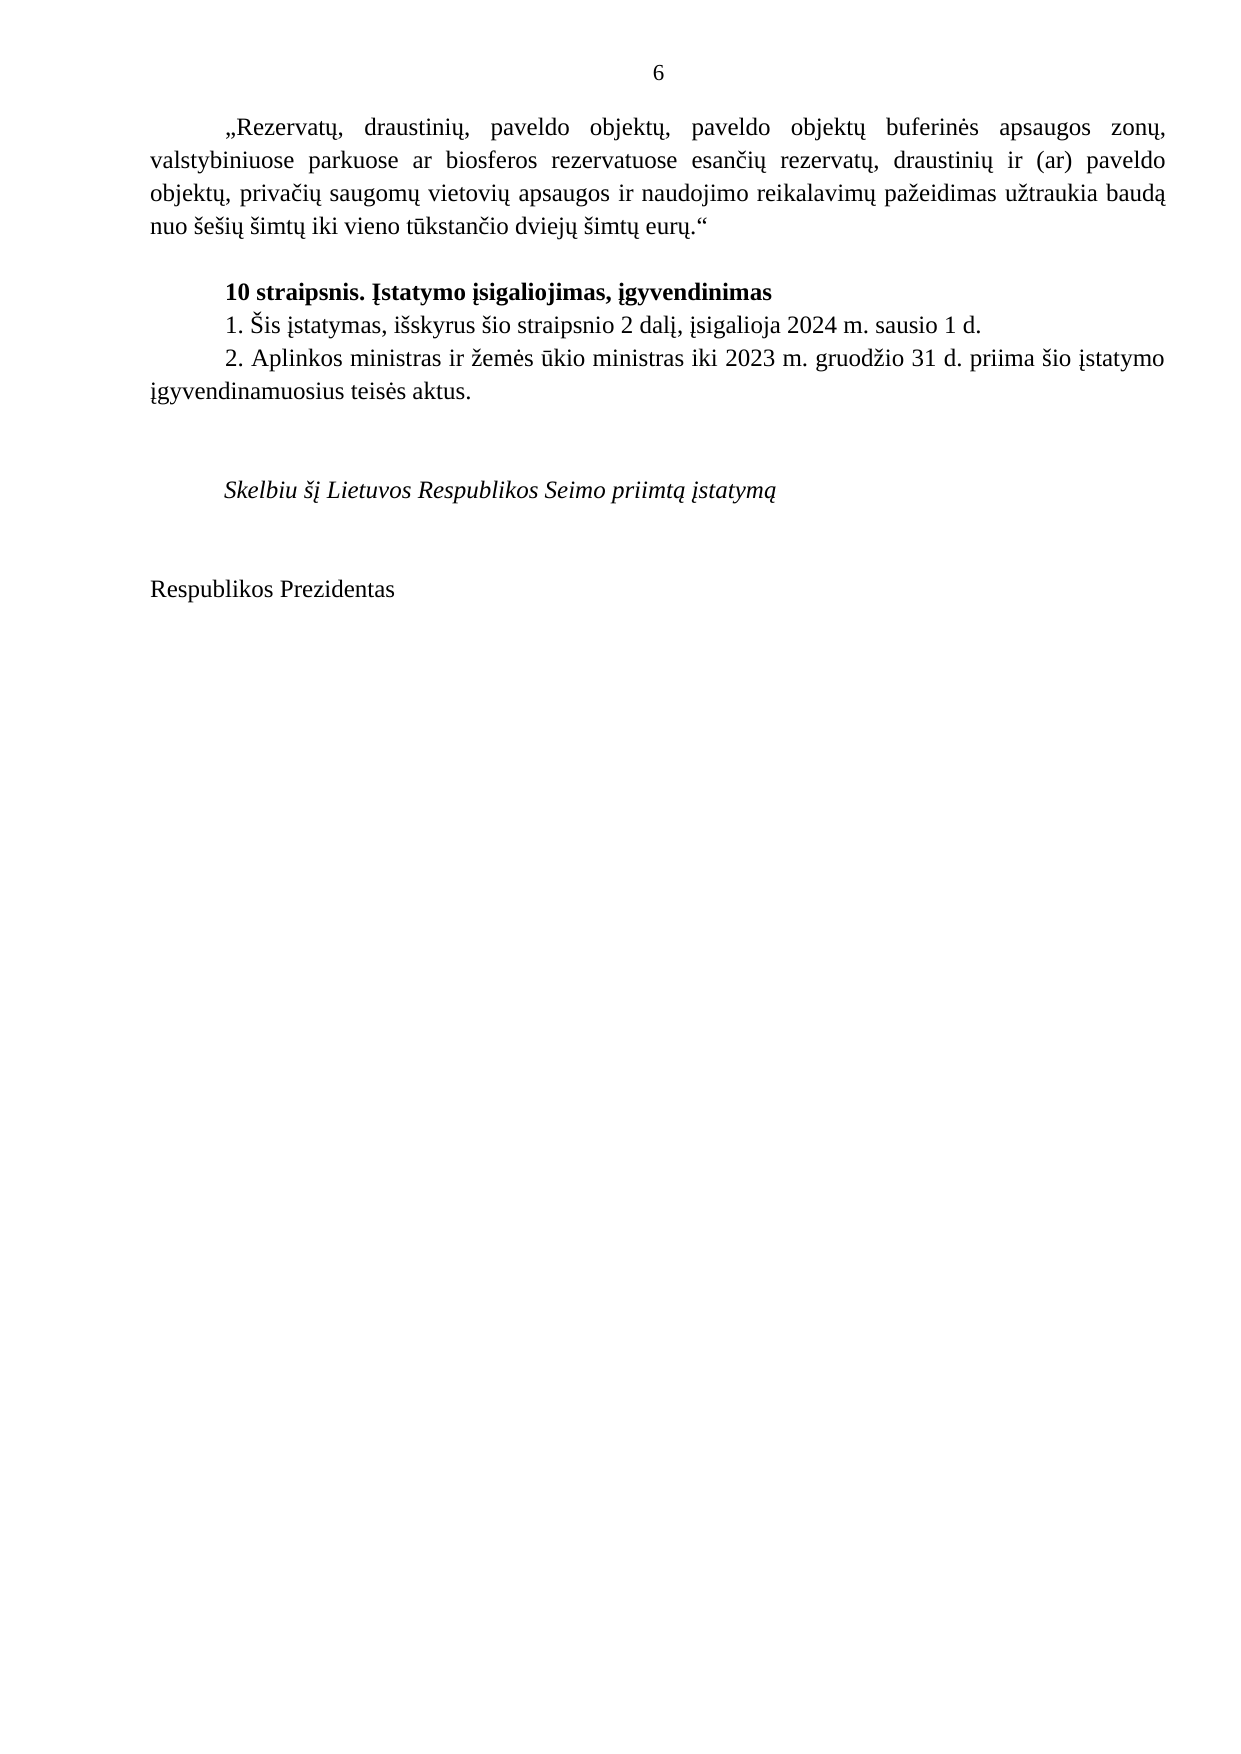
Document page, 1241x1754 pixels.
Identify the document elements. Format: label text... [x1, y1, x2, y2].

text 1. Šis įstatymas, išskyrus šio straipsnio 2 dalį, įsigalioja 2024 m. sausio 1 d. [150, 310, 1167, 339]
text 10 straipsnis. Įstatymo įsigaliojimas, įgyvendinimas [150, 277, 1167, 306]
text Respublikos Prezidentas [150, 574, 1167, 603]
text 2. Aplinkos ministras ir žemės ūkio ministras iki 2023 m. gruodžio 31 d. priima šio įstatymo įgyvendinamuosius teisės aktus. [150, 343, 1167, 405]
text „Rezervatų, draustinių, paveldo objektų, paveldo objektų buferinės apsaugos zonų, valstybiniuose parkuose ar biosferos rezervatuose esančių rezervatų, draustinių ir (ar) paveldo objektų, privačių saugomų vietovių apsaugos ir naudojimo reikalavimų pažeidimas užtraukia baudą nuo šešių šimtų iki vieno tūkstančio dviejų šimtų eurų.“ [150, 112, 1167, 239]
text Skelbiu šį Lietuvos Respublikos Seimo priimtą įstatymą [150, 475, 1167, 504]
